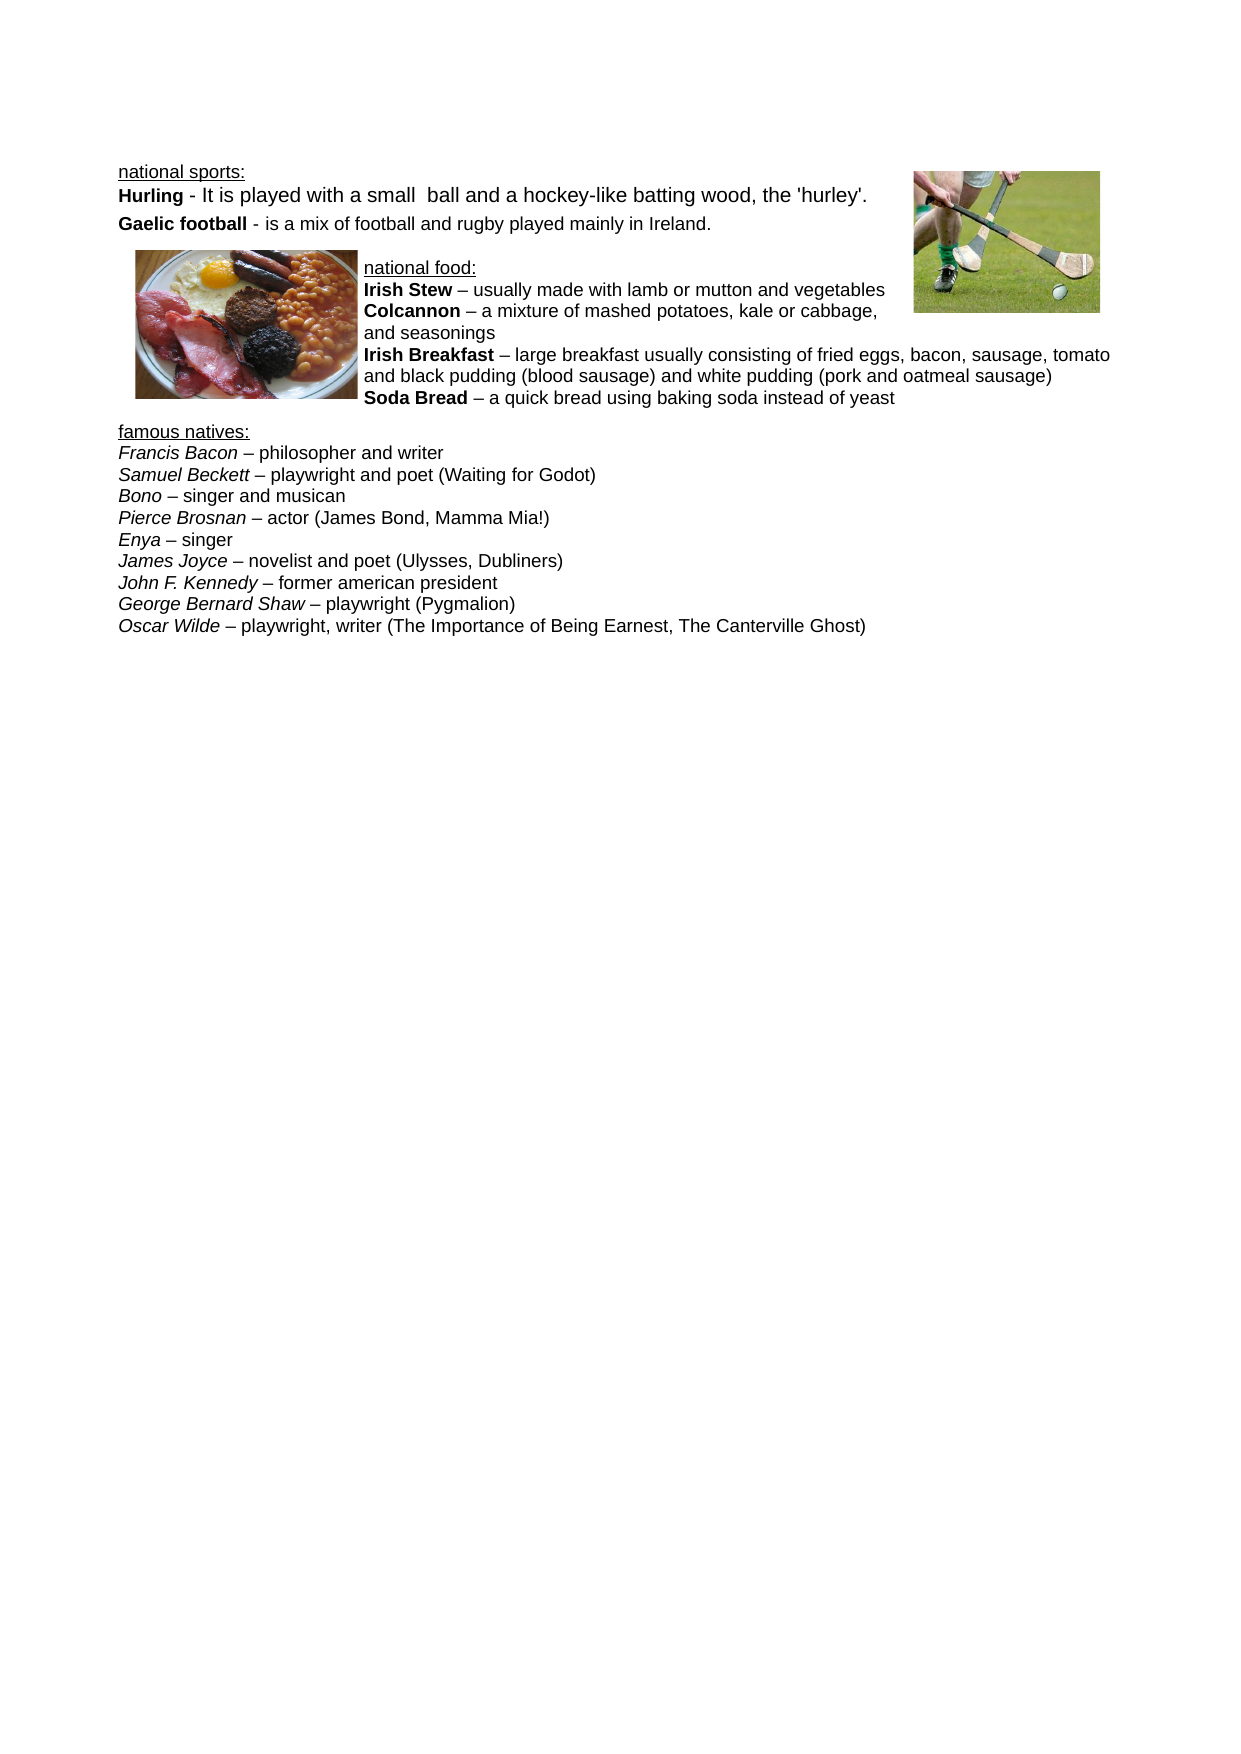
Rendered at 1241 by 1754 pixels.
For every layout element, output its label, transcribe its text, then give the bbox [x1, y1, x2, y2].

text national sports: [118, 161, 1122, 183]
text James Joyce – novelist and poet (Ulysses, Dubliners) [118, 550, 1122, 571]
text Colcannon – a mixture of mashed potatoes, kale or cabbage, and seasonings [358, 300, 1122, 343]
text Gaelic football - is a mix of football and rugby played mainly in Ireland. [118, 207, 913, 236]
picture [913, 171, 1101, 313]
text Hurling - It is played with a small ball and a hockey-like batting wood, the 'hurley'. [118, 183, 913, 207]
text national food: [358, 257, 913, 279]
text [1101, 257, 1122, 279]
text John F. Kennedy – former american president [118, 571, 1122, 593]
text Irish Breakfast – large breakfast usually consisting of fried eggs, bacon, sausage, tomato and black pudding (blood sausage) and white pudding (pork and oatmeal sausage) [358, 343, 1122, 386]
text Francis Bacon – philosopher and writer [118, 442, 1122, 464]
text Bono – singer and musican [118, 485, 1122, 507]
text [118, 257, 135, 279]
text Irish Stew – usually made with lamb or mutton and vegetables [358, 279, 913, 300]
text Enya – singer [118, 528, 1122, 550]
text Oscar Wilde – playwright, writer (The Importance of Being Earnest, The Canterville Ghost) [118, 614, 1122, 636]
text Soda Bread – a quick bread using baking soda instead of yeast [118, 386, 1122, 408]
picture [135, 250, 358, 399]
text Samuel Beckett – playwright and poet (Waiting for Godot) [118, 464, 1122, 485]
text Pierce Brosnan – actor (James Bond, Mamma Mia!) [118, 507, 1122, 528]
text famous natives: [118, 421, 1122, 442]
text George Bernard Shaw – playwright (Pygmalion) [118, 593, 1122, 614]
